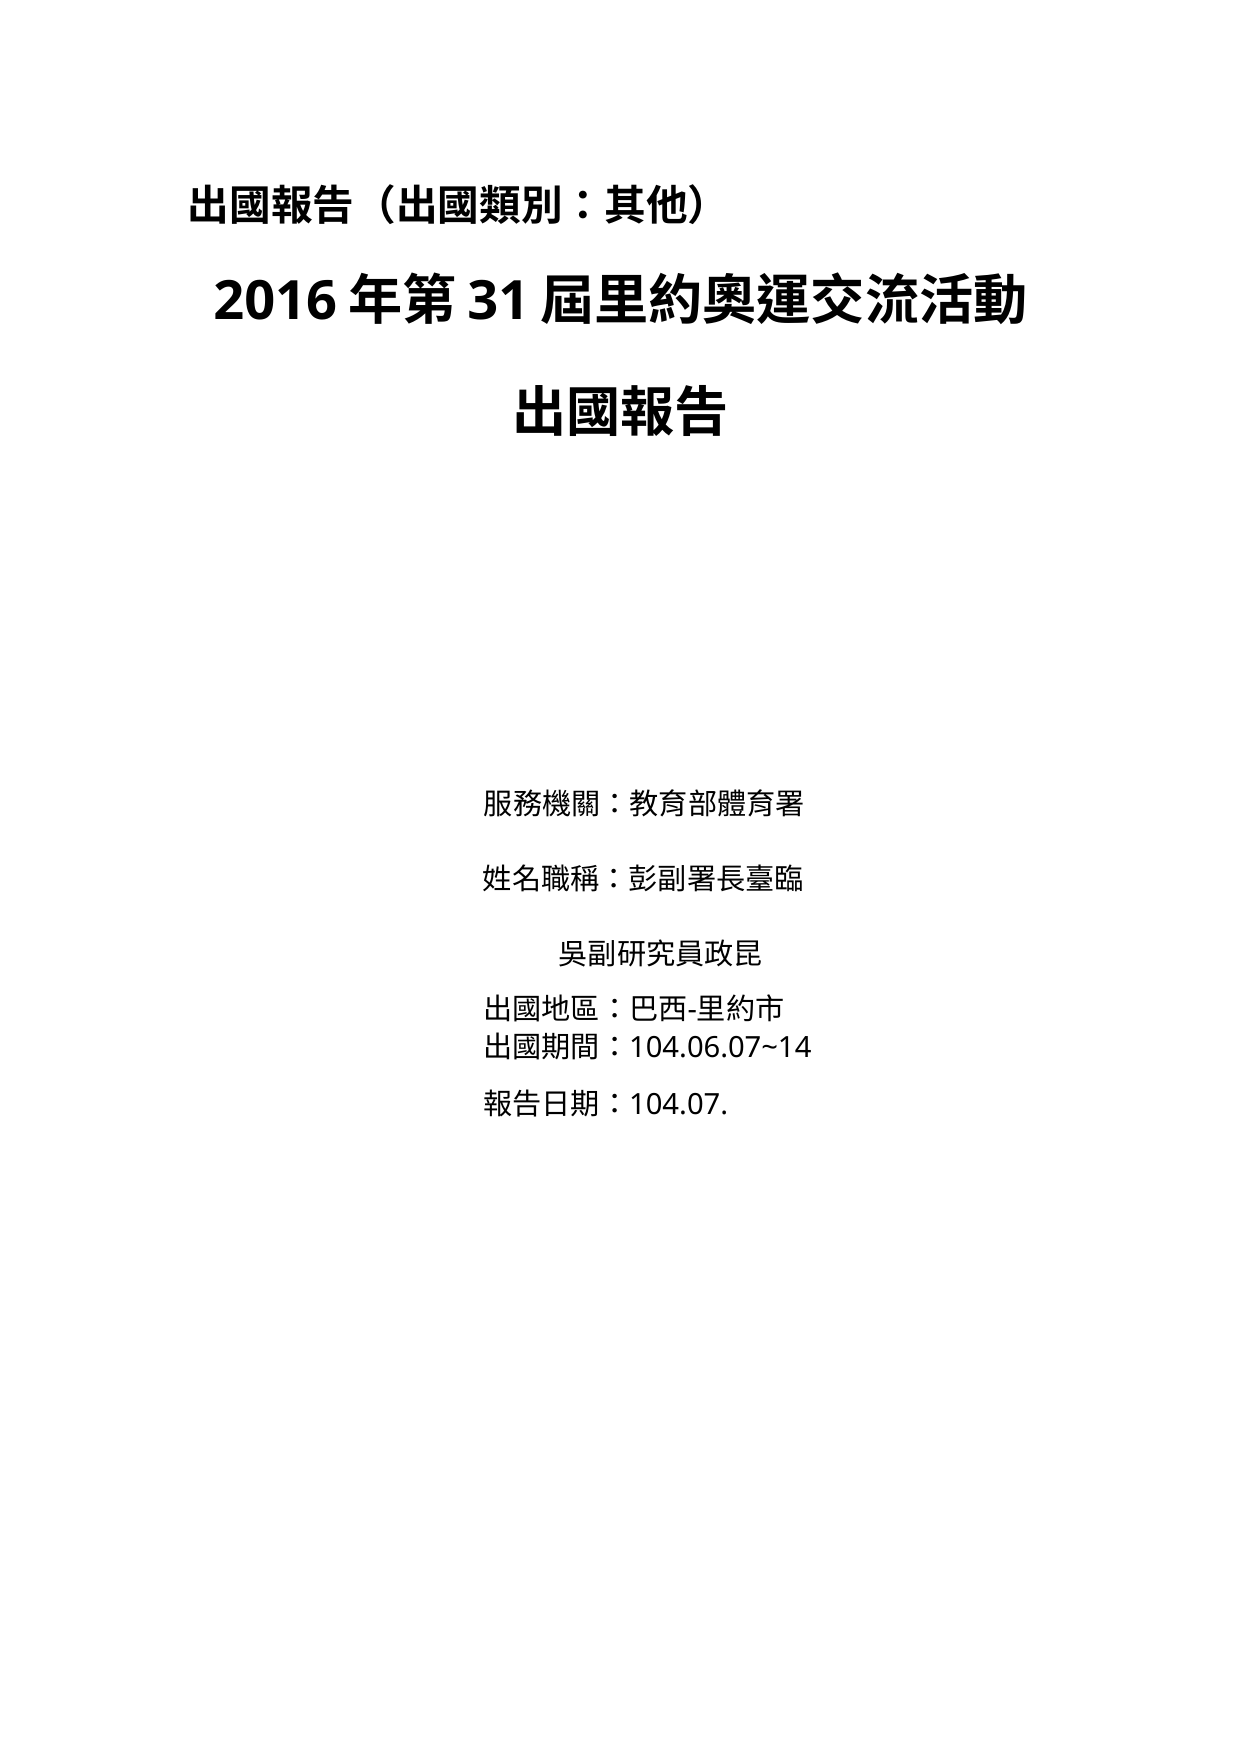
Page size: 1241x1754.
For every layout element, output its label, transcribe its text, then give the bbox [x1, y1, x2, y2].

text 服務機關：教育部體育署 [484, 764, 1053, 839]
text 吳副研究員政昆 [483, 914, 1053, 989]
text 姓名職稱：彭副署長臺臨 [483, 839, 1053, 914]
text 報告日期：104.07. [483, 1064, 1053, 1139]
text 出國報告 [187, 352, 1053, 464]
text 出國期間：104.06.07~14 [483, 1027, 1053, 1064]
text 出國地區：巴西-里約市 [483, 989, 1053, 1027]
text 2016年第31屆里約奧運交流活動 [187, 239, 1053, 352]
text 出國報告（出國類別：其他） [187, 164, 1053, 239]
